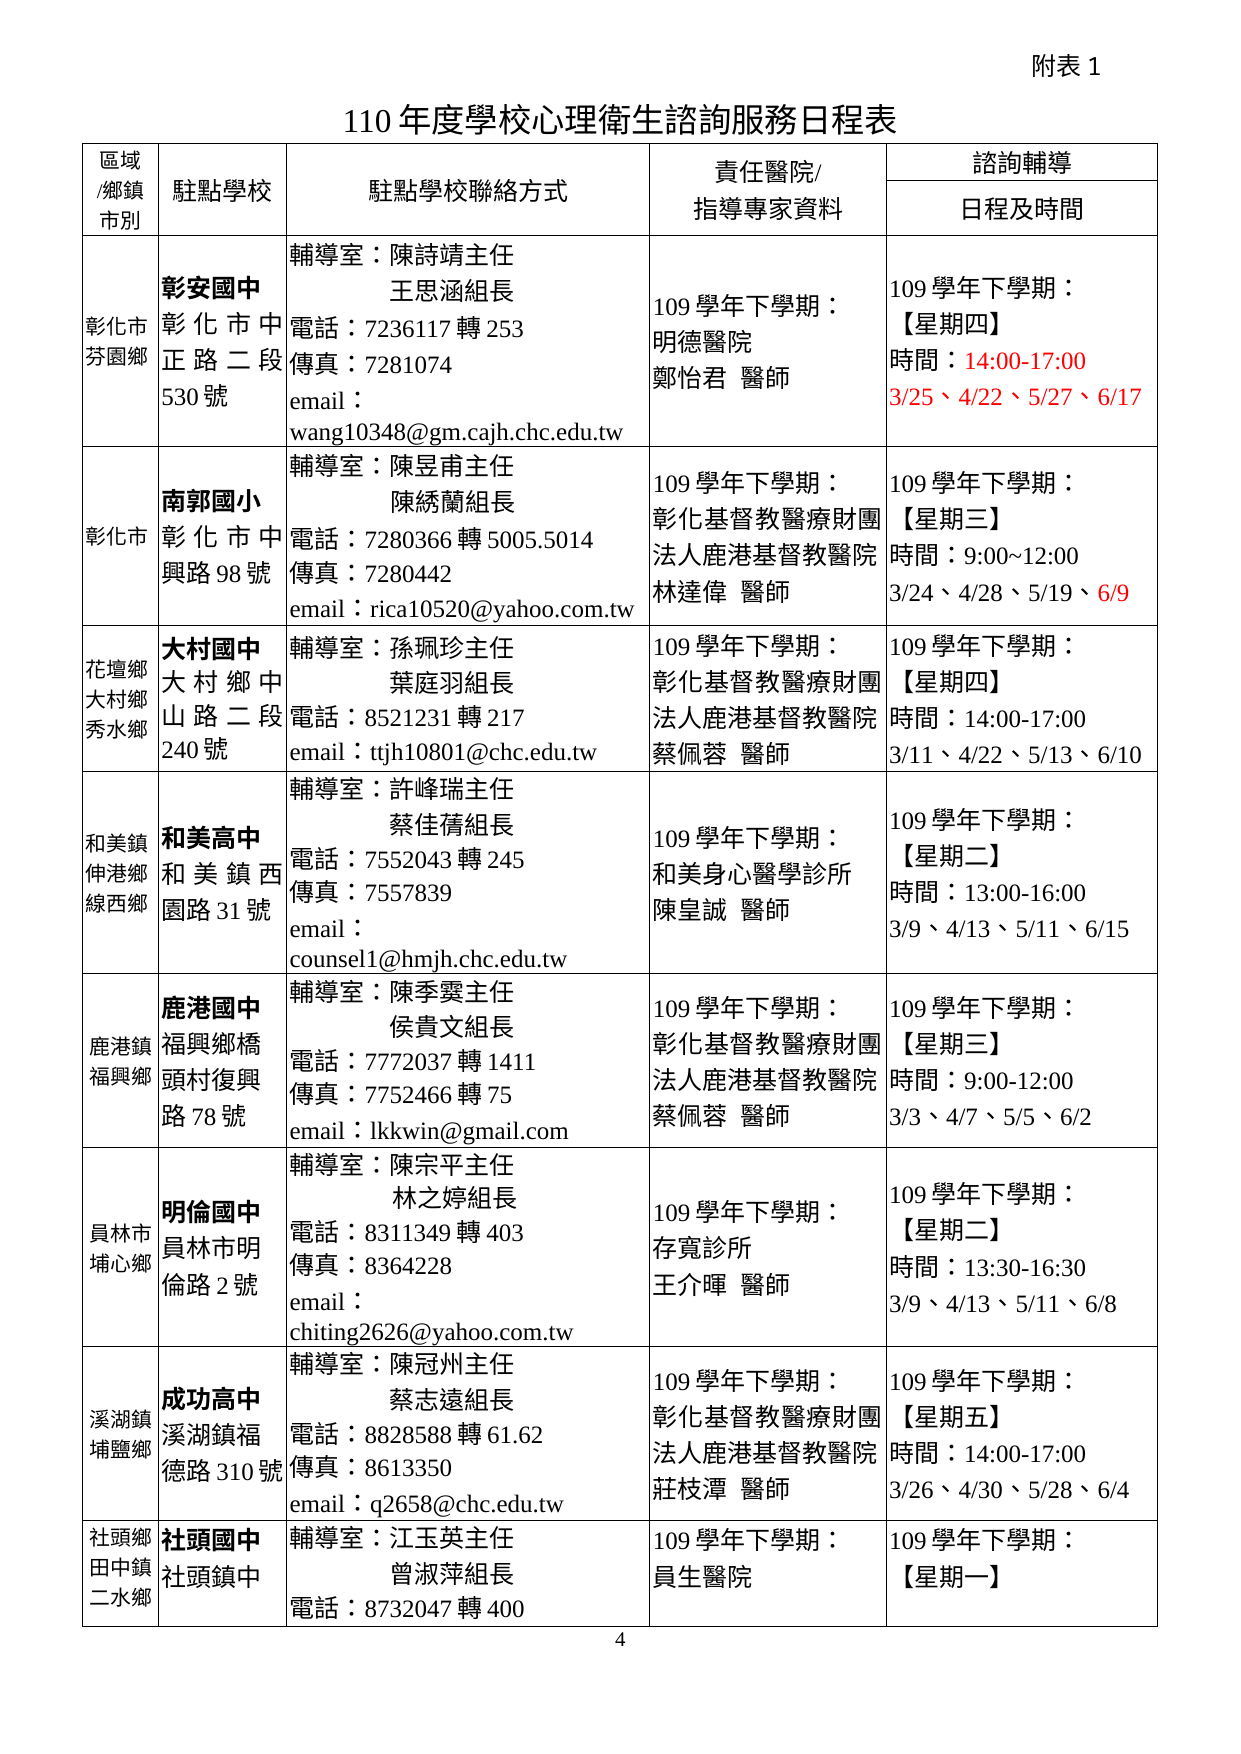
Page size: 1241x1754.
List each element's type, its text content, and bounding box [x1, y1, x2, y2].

table_cell 和美高中 和美鎮西園路31號 [159, 772, 286, 973]
table_cell 109學年下學期： 明德醫院 鄭怡君 醫師 [650, 236, 886, 446]
table_cell 109學年下學期： 【星期二】 時間：13:00-16:00 3/9、4/13、5/11、6/15 [887, 772, 1157, 973]
table_cell 109學年下學期： 員生醫院 [650, 1521, 886, 1626]
table_cell 109學年下學期： 【星期一】 [887, 1521, 1157, 1626]
table_cell 花壇鄉 大村鄉 秀水鄉 [83, 626, 158, 771]
table_cell 社頭國中 社頭鎮中 [159, 1521, 286, 1626]
table_cell 日程及時間 [887, 181, 1157, 234]
text [1017, 39, 1122, 87]
table_cell 輔導室：陳冠州主任 蔡志遠組長 電話：8828588轉61.62 傳真：8613350 email：q2658@chc.edu.tw [287, 1347, 649, 1520]
table_cell 109學年下學期： 彰化基督教醫療財團法人鹿港基督教醫院 蔡佩蓉 醫師 [650, 626, 886, 771]
table_cell 南郭國小 彰化市中興路98號 [159, 447, 286, 625]
table_cell 社頭鄉 田中鎮 二水鄉 [83, 1521, 158, 1626]
table_cell 輔導室：陳昱甫主任 陳綉蘭組長 電話：7280366轉5005.5014 傳真：7280442 email：rica10520@yahoo.com.tw [287, 447, 649, 625]
table_cell 109學年下學期： 存寬診所 王介暉 醫師 [650, 1148, 886, 1346]
table_cell 成功高中 溪湖鎮福德路310號 [159, 1347, 286, 1520]
text 附表1 [1032, 47, 1107, 79]
table_cell 輔導室：陳宗平主任 林之婷組長 電話：8311349轉403 傳真：8364228 email：chiting2626@yahoo.com.tw [287, 1148, 649, 1346]
table_cell 109學年下學期： 【星期二】 時間：13:30-16:30 3/9、4/13、5/11、6/8 [887, 1148, 1157, 1346]
table_cell 109學年下學期： 【星期四】 時間：14:00-17:00 3/11、4/22、5/13、6/10 [887, 626, 1157, 771]
table_cell 彰化市 芬園鄉 [83, 236, 158, 446]
table_cell 大村國中 大村鄉中山路二段240號 [159, 626, 286, 771]
table_cell 明倫國中 員林市明倫路2號 [159, 1148, 286, 1346]
table_cell 輔導室：陳詩靖主任 王思涵組長 電話：7236117轉253 傳真：7281074 email：wang10348@gm.cajh.chc.edu.tw [287, 236, 649, 446]
table_cell 鹿港鎮 福興鄉 [83, 974, 158, 1147]
text 110年度學校心理衛生諮詢服務日程表 [118, 89, 1122, 143]
table_cell 輔導室：孫珮珍主任 葉庭羽組長 電話：8521231轉217 email：ttjh10801@chc.edu.tw [287, 626, 649, 771]
table_cell 彰安國中 彰化市中正路二段530號 [159, 236, 286, 446]
table_cell 109學年下學期： 【星期五】 時間：14:00-17:00 3/26、4/30、5/28、6/4 [887, 1347, 1157, 1520]
table_cell 109學年下學期： 和美身心醫學診所 陳皇誠 醫師 [650, 772, 886, 973]
table_cell 溪湖鎮 埔鹽鄉 [83, 1347, 158, 1520]
table_cell 109學年下學期： 【星期四】 時間：14:00-17:00 3/25、4/22、5/27、6/17 [887, 236, 1157, 446]
table_cell 輔導室：許峰瑞主任 蔡佳蒨組長 電話：7552043轉245 傳真：7557839 email：counsel1@hmjh.chc.edu.tw [287, 772, 649, 973]
table_cell 109學年下學期： 【星期三】 時間：9:00-12:00 3/3、4/7、5/5、6/2 [887, 974, 1157, 1147]
table_cell 彰化市 [83, 447, 158, 625]
table_cell 109學年下學期： 彰化基督教醫療財團法人鹿港基督教醫院 林達偉 醫師 [650, 447, 886, 625]
table_cell 和美鎮 伸港鄉 線西鄉 [83, 772, 158, 973]
table_cell 輔導室：江玉英主任 曾淑萍組長 電話：8732047轉400 [287, 1521, 649, 1626]
table_header 駐點學校聯絡方式 [287, 144, 649, 234]
table_header 諮詢輔導 [887, 144, 1157, 180]
table_cell 109學年下學期： 【星期三】 時間：9:00~12:00 3/24、4/28、5/19、6/9 [887, 447, 1157, 625]
table_cell 109學年下學期： 彰化基督教醫療財團法人鹿港基督教醫院 蔡佩蓉 醫師 [650, 974, 886, 1147]
table_cell 員林市埔心鄉 [83, 1148, 158, 1346]
table_cell 鹿港國中 福興鄉橋頭村復興路78號 [159, 974, 286, 1147]
table_cell 109學年下學期： 彰化基督教醫療財團法人鹿港基督教醫院 莊枝潭 醫師 [650, 1347, 886, 1520]
table_header 責任醫院/ 指導專家資料 [650, 144, 886, 234]
table_header 駐點學校 [159, 144, 286, 234]
table_header 區域 /鄉鎮 市別 [83, 144, 158, 234]
table_cell 輔導室：陳季霙主任 侯貴文組長 電話：7772037轉1411 傳真：7752466轉75 email：lkkwin@gmail.com [287, 974, 649, 1147]
